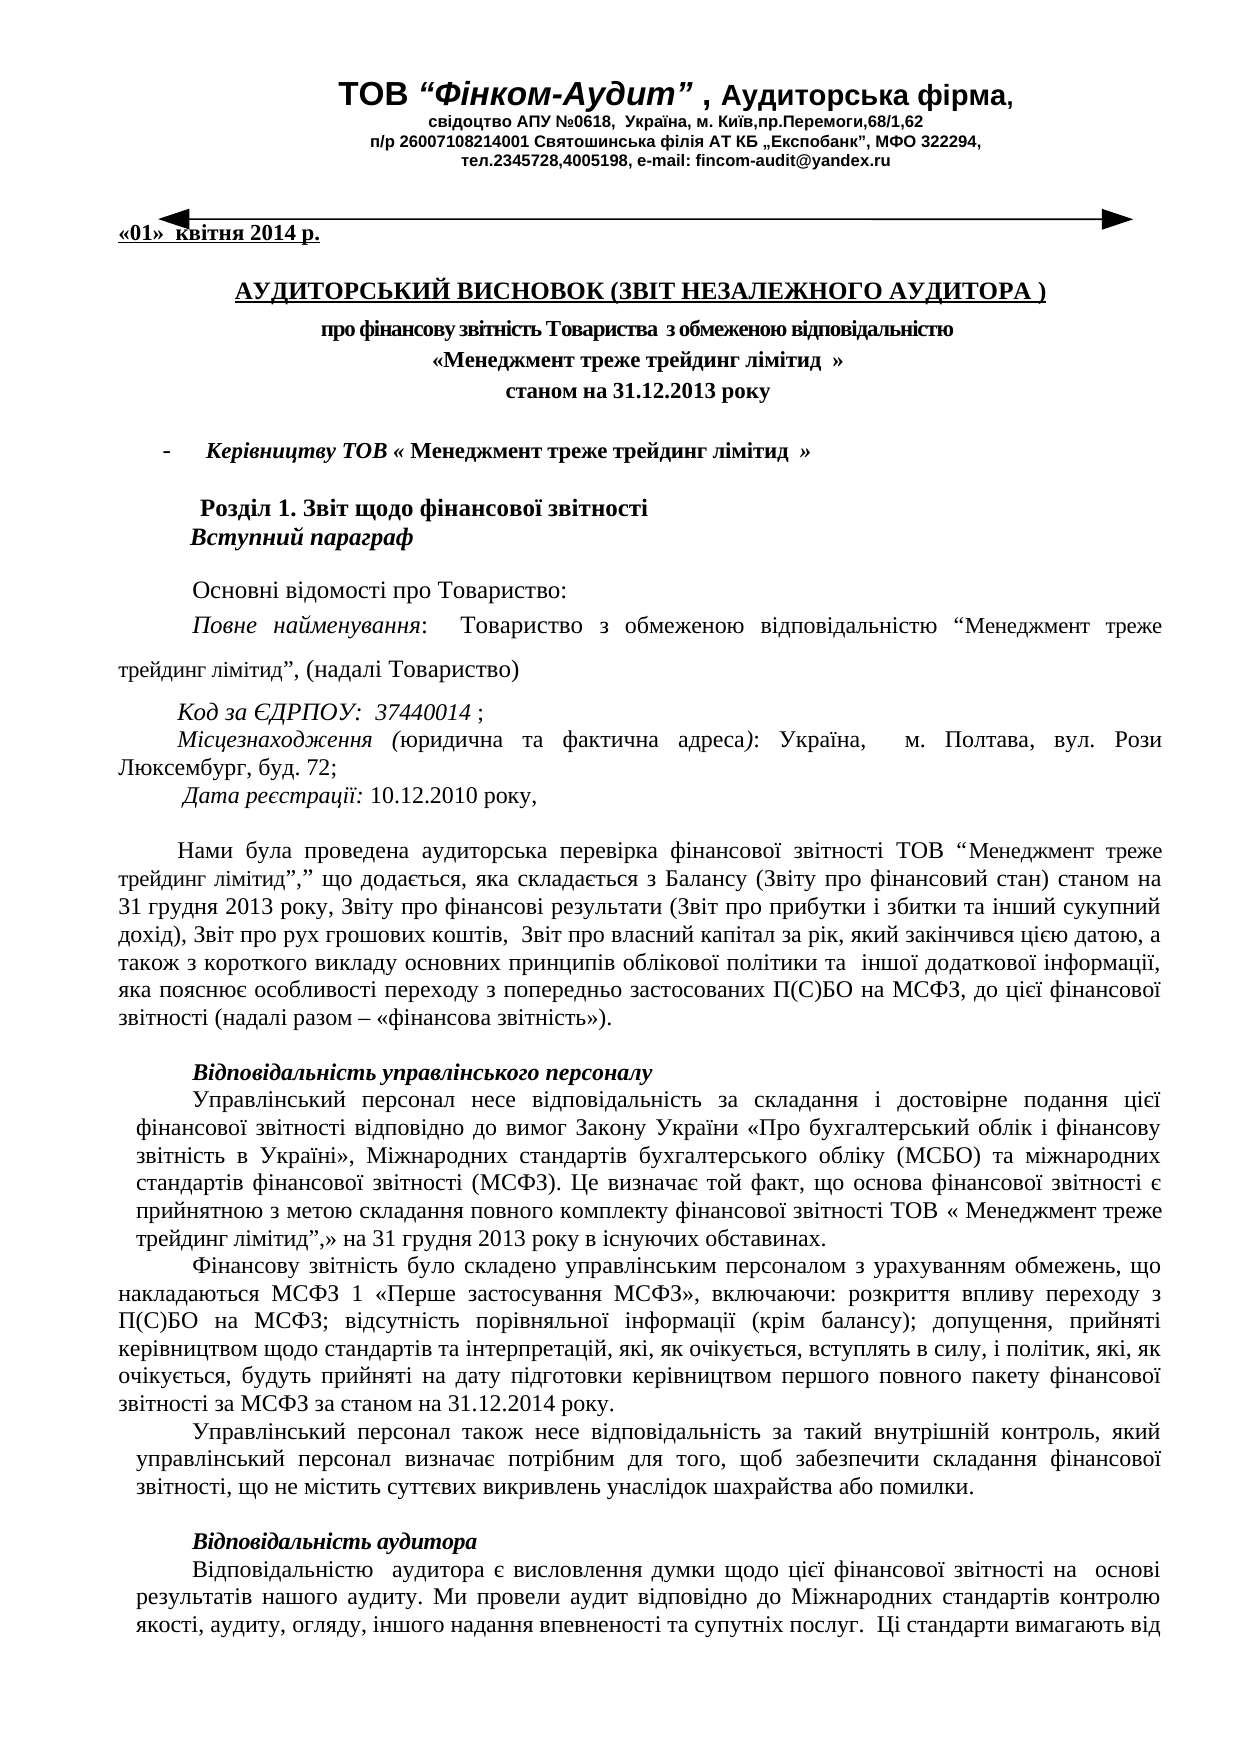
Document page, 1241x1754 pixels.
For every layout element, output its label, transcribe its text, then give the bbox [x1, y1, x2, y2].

text Розділ 1. Звіт щодо фінансової звітності [200, 493, 1162, 522]
text Місцезнаходження (юридична та фактична адреса): Україна, м. Полтава, вул. Рози Люксембург, буд. 72; [118, 726, 1162, 781]
subtitle Основні відомості про Товариство: [118, 576, 1162, 604]
list Керівництву ТОВ « Менеджмент треже трейдинг лімітид » [162, 436, 1162, 464]
subtitle Відповідальність аудитора [118, 1527, 1162, 1555]
text Управлінський персонал також несе відповідальність за такий внутрішній контроль, який управлінський персонал визначає потрібним для того, щоб забезпечити складання фінансової звітності, що не містить суттєвих викривлень унаслідок шахрайства або помилки. [136, 1417, 1162, 1499]
text Управлінський персонал несе відповідальність за складання і достовірне подання цієї фінансової звітності відповідно до вимог Закону України «Про бухгалтерський облік і фінансову звітність в Україні», Міжнародних стандартів бухгалтерського обліку (МСБО) та міжнародних стандартів фінансової звітності (МСФЗ). Це визначає той факт, що основа фінансової звітності є прийнятною з метою складання повного комплекту фінансової звітності ТОВ « Менеджмент треже трейдинг лімітид”,» на 31 грудня 2013 року в існуючих обставинах. [136, 1086, 1162, 1251]
text станом на 31.12.2013 року [118, 373, 1157, 404]
text Нами була проведена аудиторська перевірка фінансової звітності ТОВ “Менеджмент треже трейдинг лімітид”,” що додається, яка складається з Балансу (Звіту про фінансовий стан) станом на 31 грудня 2013 року, Звіту про фінансові результати (Звіт про прибутки і збитки та інший сукупний дохід), Звіт про рух грошових коштів, Звіт про власний капітал за рік, який закінчився цією датою, а також з короткого викладу основних принципів облікової політики та іншої додаткової інформації, яка пояснює особливості переходу з попередньо застосованих П(С)БО на МСФЗ, до цієї фінансової звітності (надалі разом – «фінансова звітність»). [118, 836, 1162, 1030]
text про фінансову звітність Товариства з обмеженою відповідальністю [118, 311, 1157, 342]
subtitle «01» квітня 2014 р. [118, 219, 1162, 245]
text Дата реєстрації: 10.12.2010 року, [118, 781, 1162, 808]
text Повне найменування: Товариство з обмеженою відповідальністю “Менеджмент треже трейдинг лімітид”, (надалі Товариство) [118, 611, 1162, 682]
subtitle АУДИТОРСЬКИЙ ВИСНОВОК (ЗВІТ НЕЗАЛЕЖНОГО АУДИТОРА ) [118, 276, 1162, 305]
text Код за ЄДРПОУ: 37440014 ; [118, 697, 1162, 726]
text Фінансову звітність було складено управлінським персоналом з урахуванням обмежень, що накладаються МСФЗ 1 «Перше застосування МСФЗ», включаючи: розкриття впливу переходу з П(С)БО на МСФЗ; відсутність порівняльної інформації (крім балансу); допущення, прийняті керівництвом щодо стандартів та інтерпретацій, які, як очікується, вступлять в силу, і політик, які, як очікується, будуть прийняті на дату підготовки керівництвом першого повного пакету фінансової звітності за МСФЗ за станом на 31.12.2014 року. [118, 1251, 1162, 1417]
text Вступний параграф [118, 522, 1162, 551]
text «Менеджмент треже трейдинг лімітид » [118, 342, 1157, 373]
text Відповідальність управлінського персоналу [118, 1058, 1162, 1086]
text Відповідальністю аудитора є висловлення думки щодо цієї фінансової звітності на основі результатів нашого аудиту. Ми провели аудит відповідно до Міжнародних стандартів контролю якості, аудиту, огляду, іншого надання впевненості та супутніх послуг. Ці стандарти вимагають від [136, 1555, 1162, 1638]
